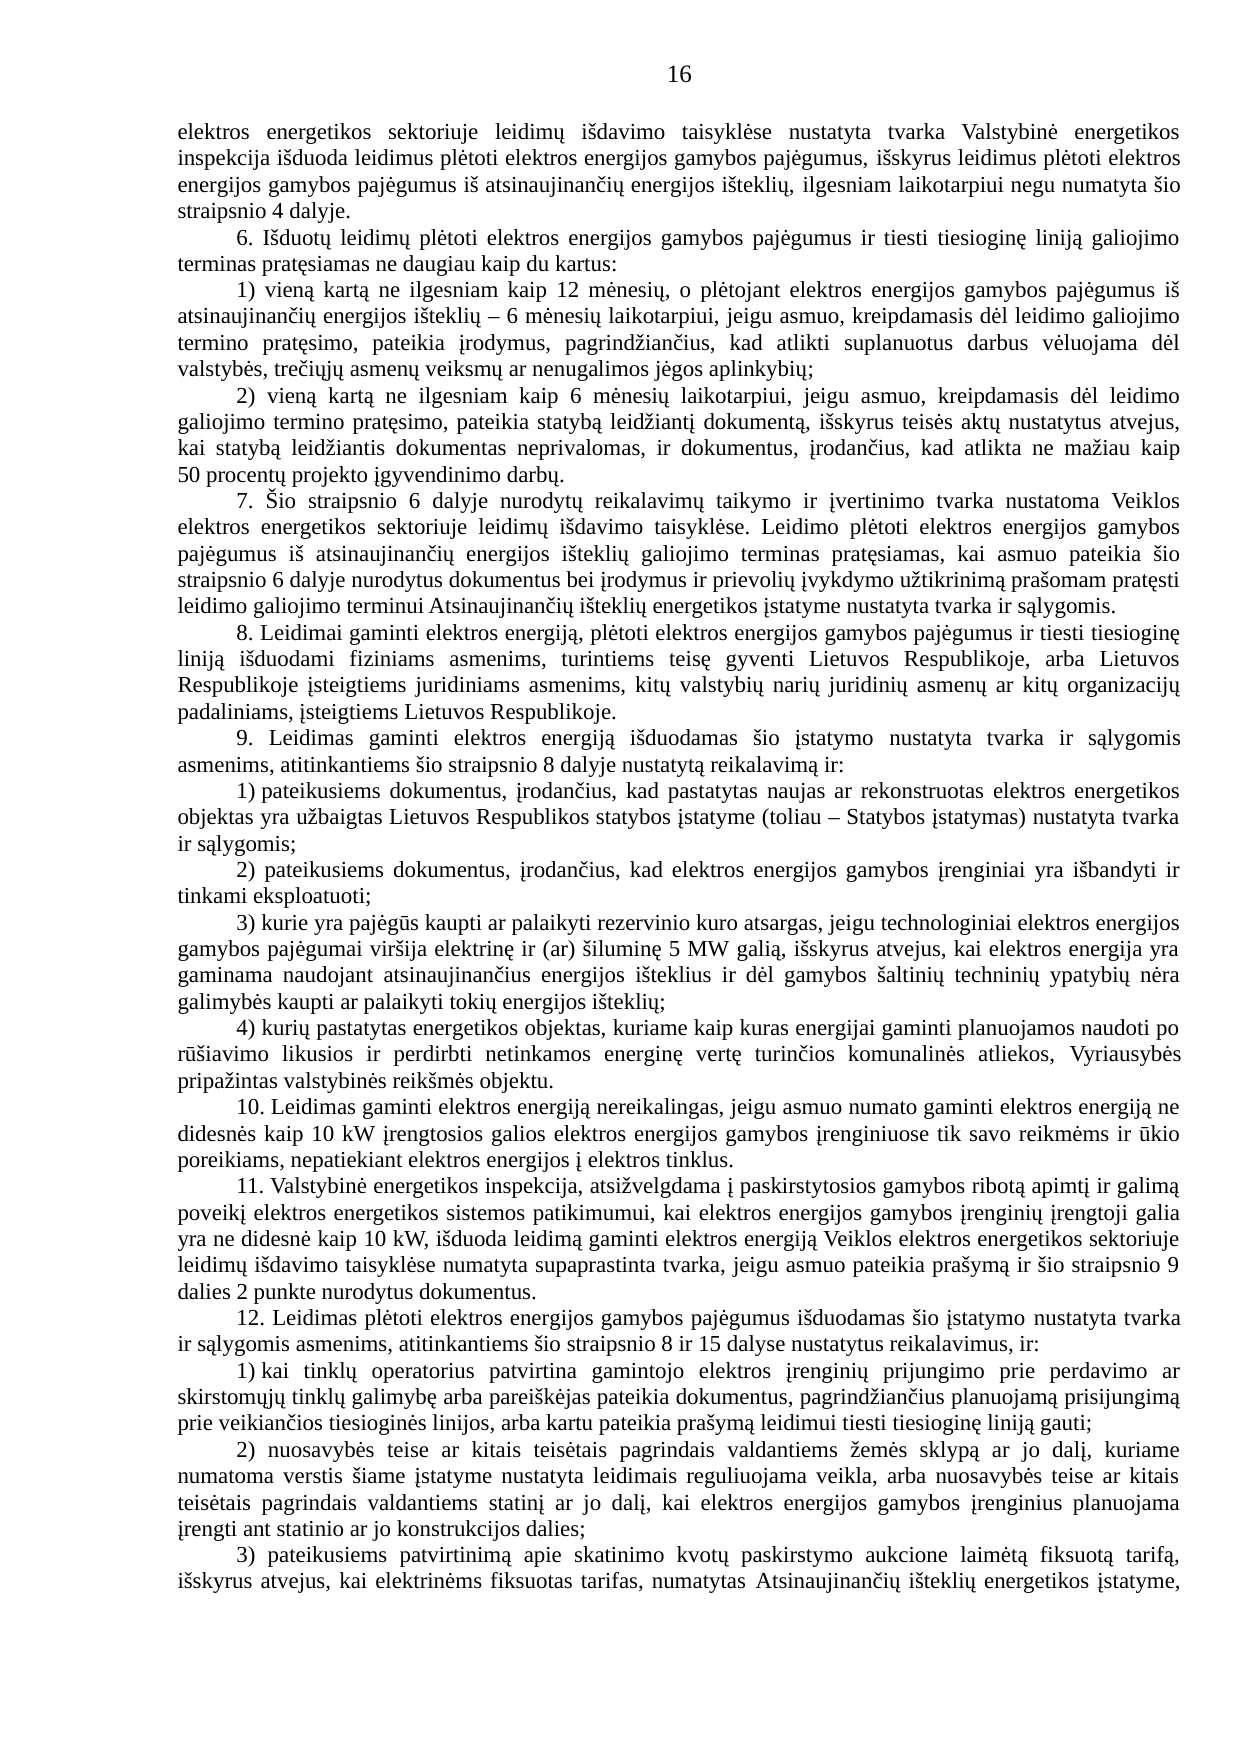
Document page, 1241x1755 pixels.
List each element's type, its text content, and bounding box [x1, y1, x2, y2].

text 1) kai tinklų operatorius patvirtina gamintojo elektros įrenginių prijungimo prie perdavimo ar skirstomųjų tinklų galimybę arba pareiškėjas pateikia dokumentus, pagrindžiančius planuojamą prisijungimą prie veikiančios tiesioginės linijos, arba kartu pateikia prašymą leidimui tiesti tiesioginę liniją gauti; [177, 1357, 1181, 1436]
text 3) kurie yra pajėgūs kaupti ar palaikyti rezervinio kuro atsargas, jeigu technologiniai elektros energijos gamybos pajėgumai viršija elektrinę ir (ar) šiluminę 5 MW galią, išskyrus atvejus, kai elektros energija yra gaminama naudojant atsinaujinančius energijos išteklius ir dėl gamybos šaltinių techninių ypatybių nėra galimybės kaupti ar palaikyti tokių energijos išteklių; [177, 909, 1181, 1014]
text 3) pateikusiems patvirtinimą apie skatinimo kvotų paskirstymo aukcione laimėtą fiksuotą tarifą, išskyrus atvejus, kai elektrinėms fiksuotas tarifas, numatytas Atsinaujinančių išteklių energetikos įstatyme, [177, 1541, 1181, 1594]
text 1) pateikusiems dokumentus, įrodančius, kad pastatytas naujas ar rekonstruotas elektros energetikos objektas yra užbaigtas Lietuvos Respublikos statybos įstatyme (toliau – Statybos įstatymas) nustatyta tvarka ir sąlygomis; [177, 777, 1181, 856]
text 2) pateikusiems dokumentus, įrodančius, kad elektros energijos gamybos įrenginiai yra išbandyti ir tinkami eksploatuoti; [177, 856, 1181, 909]
text elektros energetikos sektoriuje leidimų išdavimo taisyklėse nustatyta tvarka Valstybinė energetikos inspekcija išduoda leidimus plėtoti elektros energijos gamybos pajėgumus, išskyrus leidimus plėtoti elektros energijos gamybos pajėgumus iš atsinaujinančių energijos išteklių, ilgesniam laikotarpiui negu numatyta šio straipsnio 4 dalyje. [177, 118, 1181, 223]
text 11. Valstybinė energetikos inspekcija, atsižvelgdama į paskirstytosios gamybos ribotą apimtį ir galimą poveikį elektros energetikos sistemos patikimumui, kai elektros energijos gamybos įrenginių įrengtoji galia yra ne didesnė kaip 10 kW, išduoda leidimą gaminti elektros energiją Veiklos elektros energetikos sektoriuje leidimų išdavimo taisyklėse numatyta supaprastinta tvarka, jeigu asmuo pateikia prašymą ir šio straipsnio 9 dalies 2 punkte nurodytus dokumentus. [177, 1172, 1181, 1304]
text 1) vieną kartą ne ilgesniam kaip 12 mėnesių, o plėtojant elektros energijos gamybos pajėgumus iš atsinaujinančių energijos išteklių – 6 mėnesių laikotarpiui, jeigu asmuo, kreipdamasis dėl leidimo galiojimo termino pratęsimo, pateikia įrodymus, pagrindžiančius, kad atlikti suplanuotus darbus vėluojama dėl valstybės, trečiųjų asmenų veiksmų ar nenugalimos jėgos aplinkybių; [177, 276, 1181, 382]
text 2) nuosavybės teise ar kitais teisėtais pagrindais valdantiems žemės sklypą ar jo dalį, kuriame numatoma verstis šiame įstatyme nustatyta leidimais reguliuojama veikla, arba nuosavybės teise ar kitais teisėtais pagrindais valdantiems statinį ar jo dalį, kai elektros energijos gamybos įrenginius planuojama įrengti ant statinio ar jo konstrukcijos dalies; [177, 1436, 1181, 1541]
text 10. Leidimas gaminti elektros energiją nereikalingas, jeigu asmuo numato gaminti elektros energiją ne didesnės kaip 10 kW įrengtosios galios elektros energijos gamybos įrenginiuose tik savo reikmėms ir ūkio poreikiams, nepatiekiant elektros energijos į elektros tinklus. [177, 1093, 1181, 1172]
text 2) vieną kartą ne ilgesniam kaip 6 mėnesių laikotarpiui, jeigu asmuo, kreipdamasis dėl leidimo galiojimo termino pratęsimo, pateikia statybą leidžiantį dokumentą, išskyrus teisės aktų nustatytus atvejus, kai statybą leidžiantis dokumentas neprivalomas, ir dokumentus, įrodančius, kad atlikta ne mažiau kaip 50 procentų projekto įgyvendinimo darbų. [177, 382, 1181, 487]
text 6. Išduotų leidimų plėtoti elektros energijos gamybos pajėgumus ir tiesti tiesioginę liniją galiojimo terminas pratęsiamas ne daugiau kaip du kartus: [177, 223, 1181, 276]
text 9. Leidimas gaminti elektros energiją išduodamas šio įstatymo nustatyta tvarka ir sąlygomis asmenims, atitinkantiems šio straipsnio 8 dalyje nustatytą reikalavimą ir: [177, 724, 1181, 777]
text 7. Šio straipsnio 6 dalyje nurodytų reikalavimų taikymo ir įvertinimo tvarka nustatoma Veiklos elektros energetikos sektoriuje leidimų išdavimo taisyklėse. Leidimo plėtoti elektros energijos gamybos pajėgumus iš atsinaujinančių energijos išteklių galiojimo terminas pratęsiamas, kai asmuo pateikia šio straipsnio 6 dalyje nurodytus dokumentus bei įrodymus ir prievolių įvykdymo užtikrinimą prašomam pratęsti leidimo galiojimo terminui Atsinaujinančių išteklių energetikos įstatyme nustatyta tvarka ir sąlygomis. [177, 487, 1181, 619]
text 8. Leidimai gaminti elektros energiją, plėtoti elektros energijos gamybos pajėgumus ir tiesti tiesioginę liniją išduodami fiziniams asmenims, turintiems teisę gyventi Lietuvos Respublikoje, arba Lietuvos Respublikoje įsteigtiems juridiniams asmenims, kitų valstybių narių juridinių asmenų ar kitų organizacijų padaliniams, įsteigtiems Lietuvos Respublikoje. [177, 619, 1181, 724]
text 4) kurių pastatytas energetikos objektas, kuriame kaip kuras energijai gaminti planuojamos naudoti po rūšiavimo likusios ir perdirbti netinkamos energinę vertę turinčios komunalinės atliekos, Vyriausybės pripažintas valstybinės reikšmės objektu. [177, 1014, 1181, 1093]
text 12. Leidimas plėtoti elektros energijos gamybos pajėgumus išduodamas šio įstatymo nustatyta tvarka ir sąlygomis asmenims, atitinkantiems šio straipsnio 8 ir 15 dalyse nustatytus reikalavimus, ir: [177, 1304, 1181, 1357]
